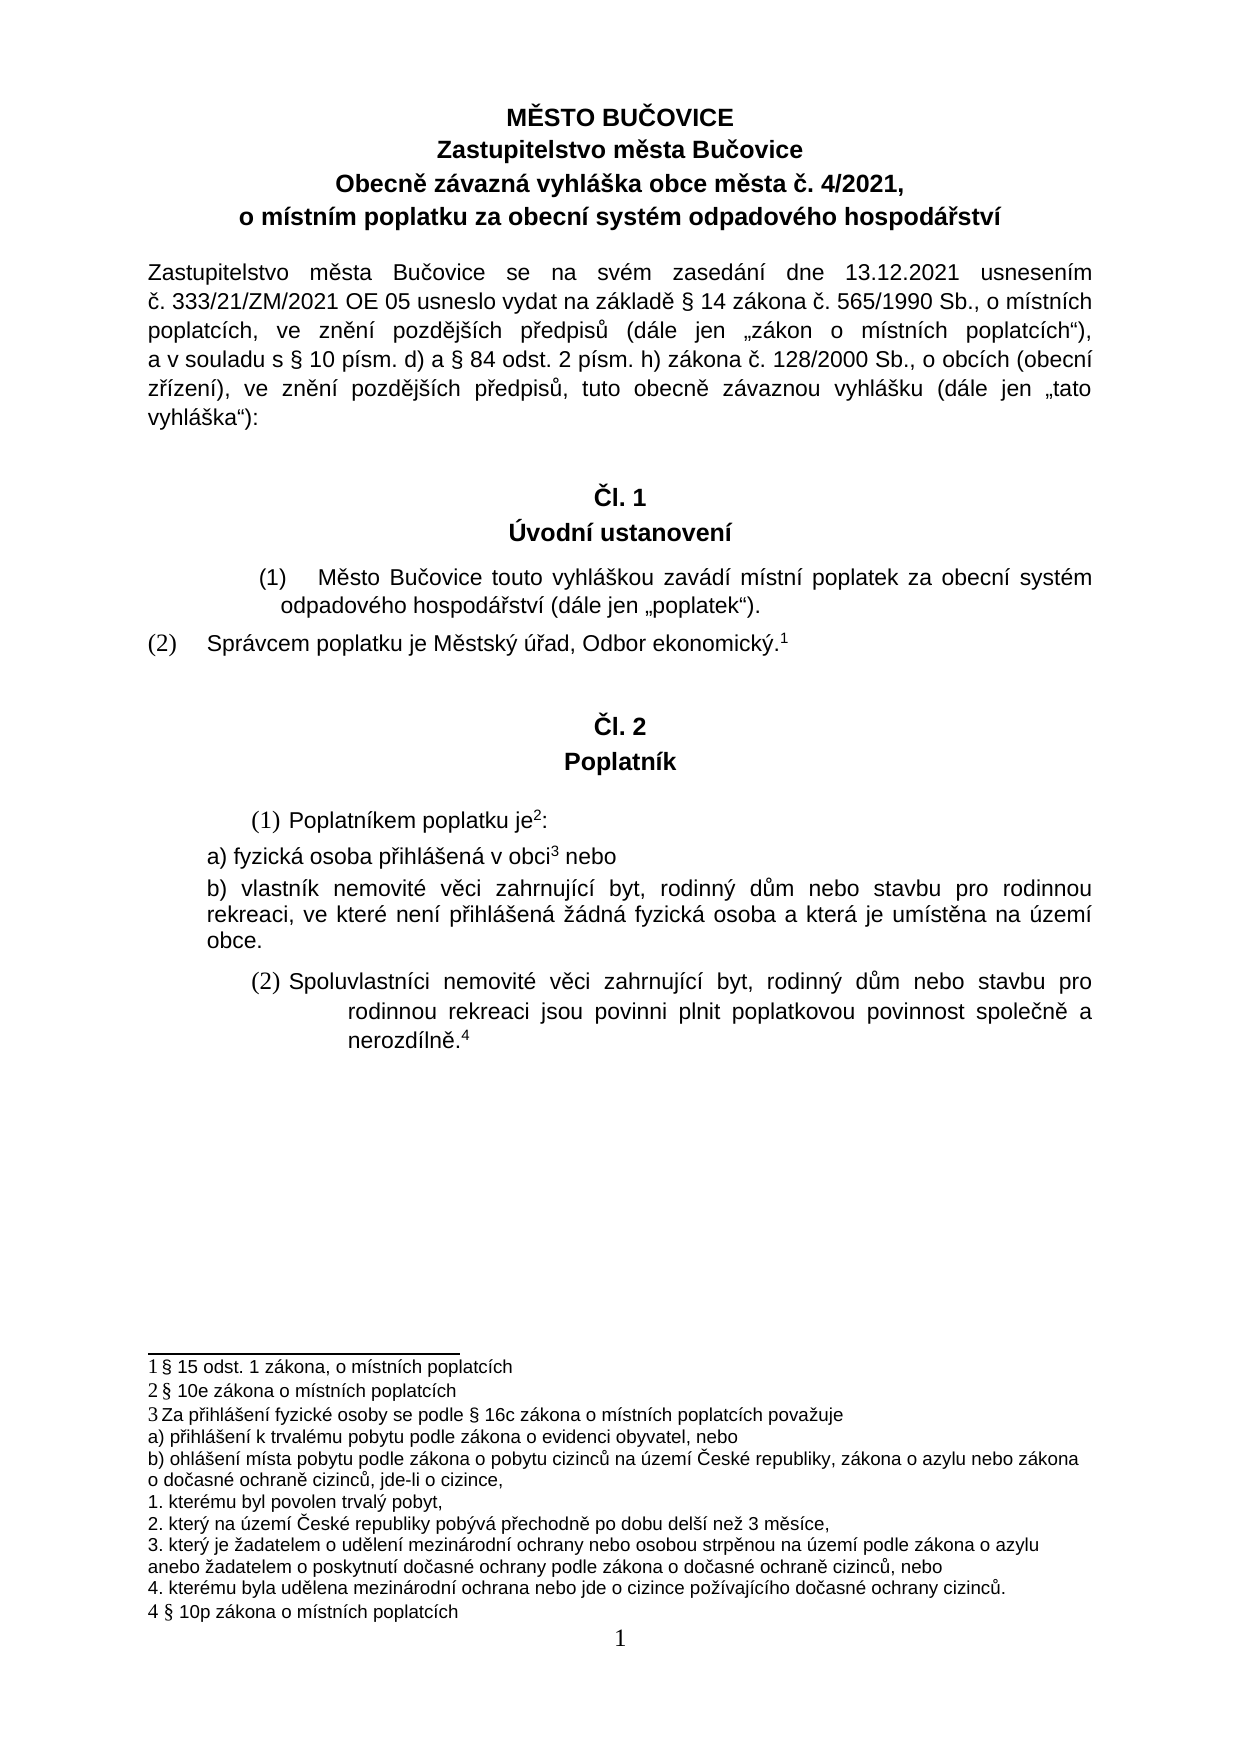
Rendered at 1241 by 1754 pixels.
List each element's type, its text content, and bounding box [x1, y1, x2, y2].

text Poplatník [148, 747, 1093, 776]
text a) fyzická osoba přihlášená v obci nebo [148, 843, 1093, 869]
text Zastupitelstvo města Bučovice [148, 136, 1093, 164]
text a) přihlášení k trvalému pobytu podle zákona o evidenci obyvatel, nebo [148, 1426, 1093, 1448]
list § 15 odst. 1 zákona, o místních poplatcích [148, 1354, 1093, 1378]
text Obecně závazná vyhláška obce města č. 4/2021, [148, 168, 1093, 197]
text Úvodní ustanovení [148, 518, 1093, 547]
text 4. kterému byla udělena mezinárodní ochrana nebo jde o cizince požívajícího dočasné ochrany cizinců. [148, 1577, 1093, 1599]
text Zastupitelstvo města Bučovice se na svém zasedání dne 13.12.2021 usnesením č. 333/21/ZM/2021 OE 05 usneslo vydat na základě § 14 zákona č. 565/1990 Sb., o místních poplatcích, ve znění pozdějších předpisů (dále jen „zákon o místních poplatcích“), a v souladu s § 10 písm. d) a § 84 odst. 2 písm. h) zákona č. 128/2000 Sb., o obcích (obecní zřízení), ve znění pozdějších předpisů, tuto obecně závaznou vyhlášku (dále jen „tato vyhláška“): [148, 259, 1093, 430]
list § 10p zákona o místních poplatcích [148, 1599, 1093, 1623]
list Spoluvlastníci nemovité věci zahrnující byt, rodinný dům nebo stavbu pro rodinnou rekreaci jsou povinni plnit poplatkovou povinnost společně a nerozdílně. [251, 966, 1093, 1053]
text MĚSTO BUČOVICE [148, 102, 1093, 131]
list Město Bučovice touto vyhláškou zavádí místní poplatek za obecní systém odpadového hospodářství (dále jen „poplatek“). [221, 563, 1093, 619]
text o místním poplatku za obecní systém odpadového hospodářství [148, 202, 1093, 230]
text Za přihlášení fyzické osoby se podle § 16c zákona o místních poplatcích považuje [148, 1402, 1093, 1426]
list Správcem poplatku je Městský úřad, Odbor ekonomický. [148, 628, 1093, 656]
text b) ohlášení místa pobytu podle zákona o pobytu cizinců na území České republiky, zákona o azylu nebo zákona o dočasné ochraně cizinců, jde-li o cizince, [148, 1448, 1093, 1491]
text Čl. 1 [148, 483, 1093, 512]
list Poplatníkem poplatku je: [251, 805, 1093, 834]
text Čl. 2 [148, 712, 1093, 741]
text b) vlastník nemovité věci zahrnující byt, rodinný dům nebo stavbu pro rodinnou rekreaci, ve které není přihlášená žádná fyzická osoba a která je umístěna na území obce. [207, 875, 1093, 954]
text 2. který na území České republiky pobývá přechodně po dobu delší než 3 měsíce, [148, 1512, 1093, 1534]
list § 10e zákona o místních poplatcích [148, 1378, 1093, 1402]
text 1. kterému byl povolen trvalý pobyt, [148, 1491, 1093, 1512]
text 3. který je žadatelem o udělení mezinárodní ochrany nebo osobou strpěnou na území podle zákona o azylu anebo žadatelem o poskytnutí dočasné ochrany podle zákona o dočasné ochraně cizinců, nebo [148, 1534, 1093, 1577]
